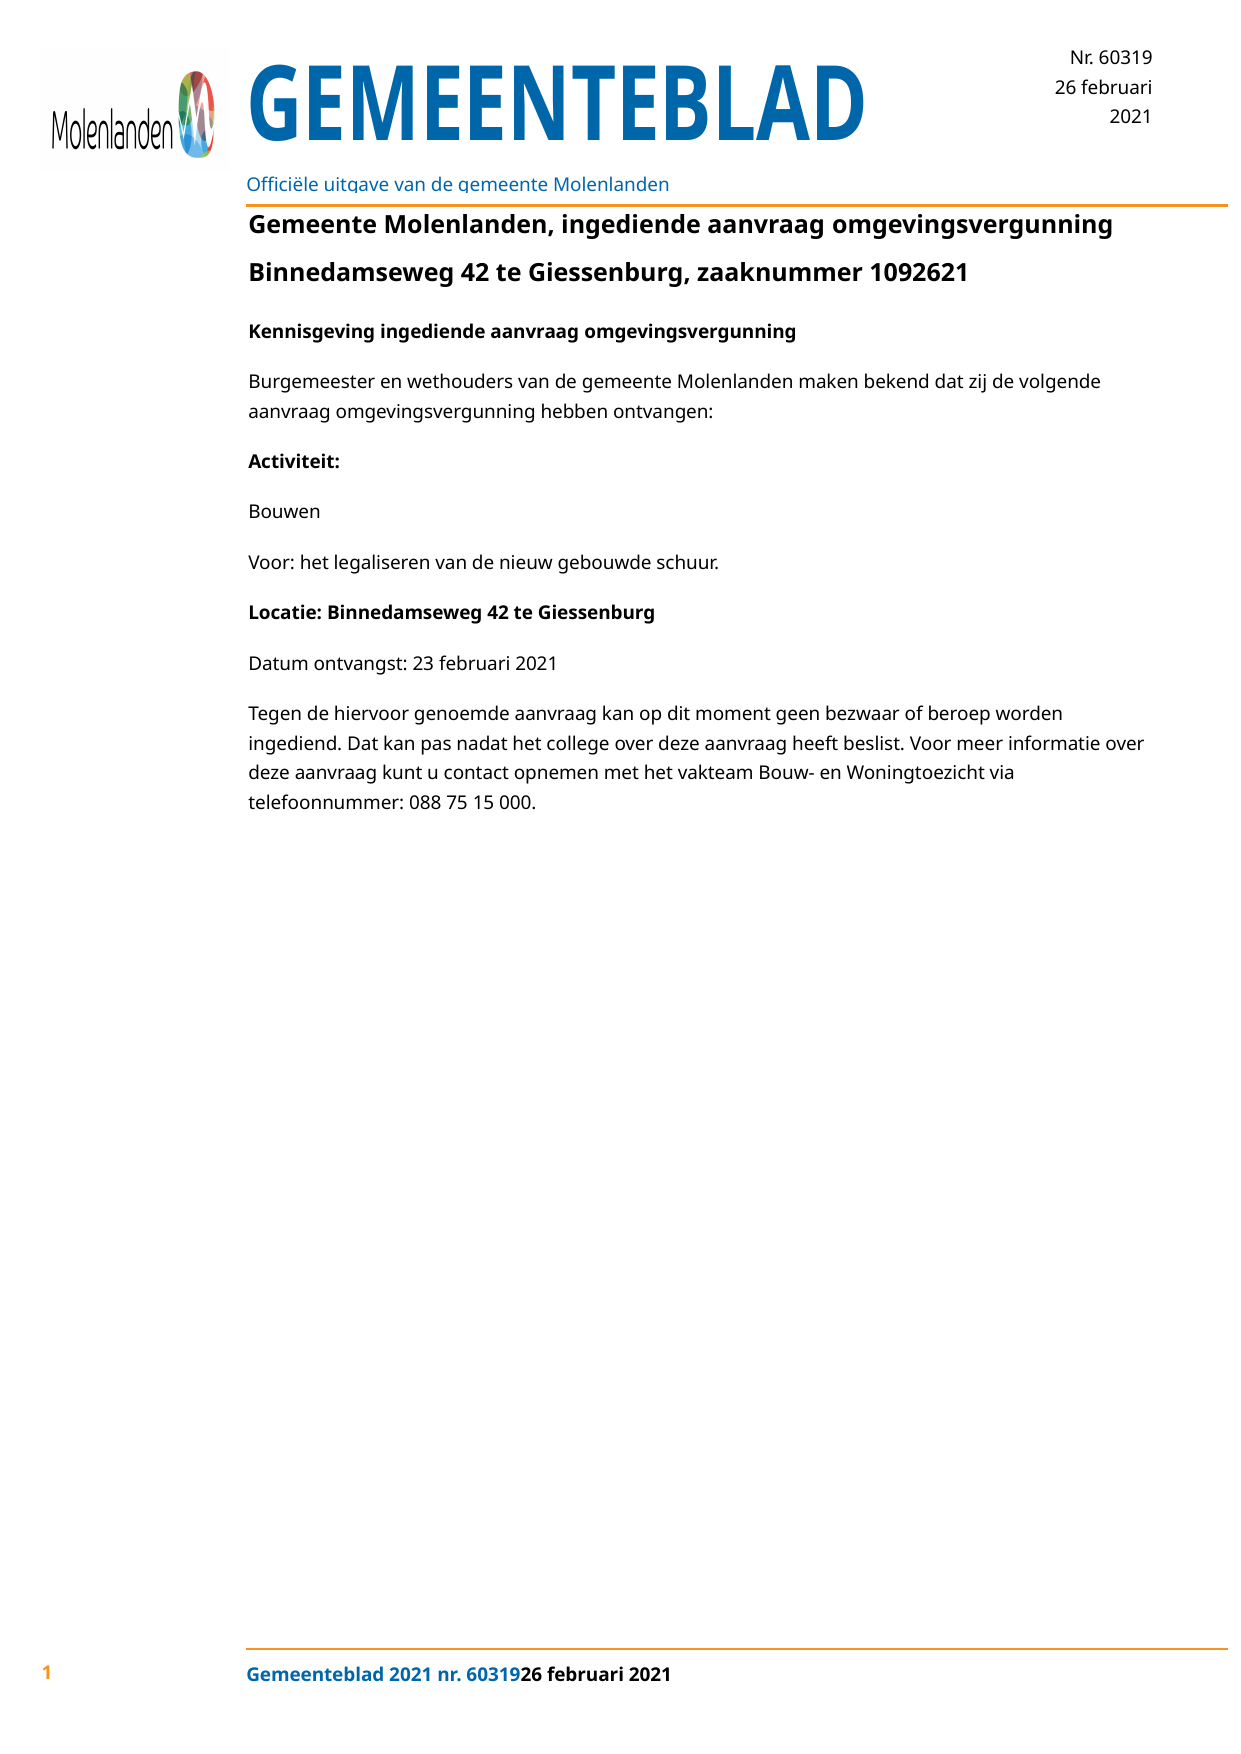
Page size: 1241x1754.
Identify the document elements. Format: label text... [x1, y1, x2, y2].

text Tegen de hiervoor genoemde aanvraag kan op dit moment geen bezwaar of beroep worden ingediend. Dat kan pas nadat het college over deze aanvraag heeft beslist. Voor meer informatie over deze aanvraag kunt u contact opnemen met het vakteam Bouw- en Woningtoezicht via telefoonnummer: 088 75 15 000. [248, 700, 1152, 815]
text Gemeente Molenlanden, ingediende aanvraag omgevingsvergunning Binnedamseweg 42 te Giessenburg, zaaknummer 1092621 [248, 207, 1152, 288]
text Burgemeester en wethouders van de gemeente Molenlanden maken bekend dat zij de volgende aanvraag omgevingsvergunning hebben ontvangen: [248, 368, 1152, 424]
text Locatie: Binnedamseweg 42 te Giessenburg [248, 599, 1152, 625]
text Datum ontvangst: 23 februari 2021 [248, 650, 1152, 676]
picture [41, 47, 231, 172]
text Kennisgeving ingediende aanvraag omgevingsvergunning [248, 318, 1152, 344]
text Bouwen [248, 499, 1152, 524]
text Activiteit: [248, 448, 1152, 474]
text Voor: het legaliseren van de nieuw gebouwde schuur. [248, 549, 1152, 575]
